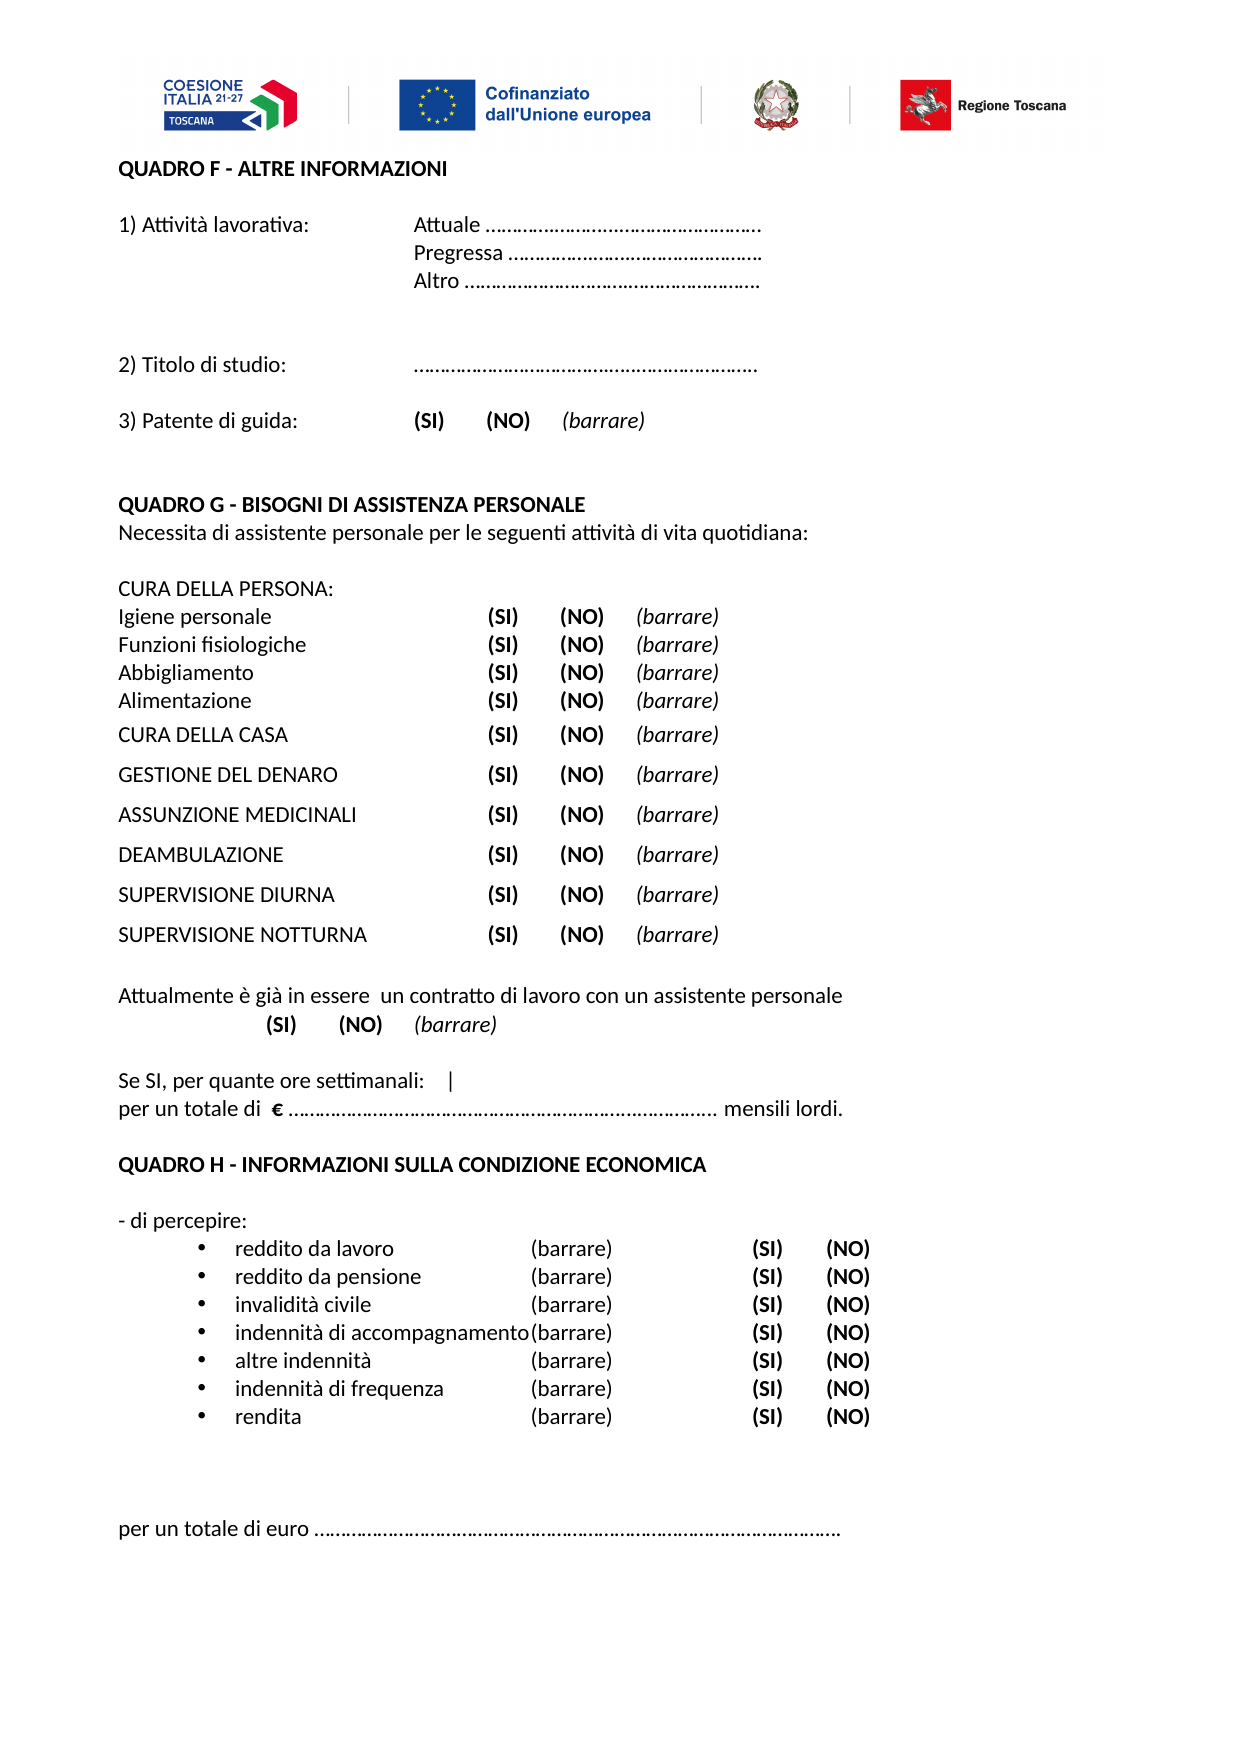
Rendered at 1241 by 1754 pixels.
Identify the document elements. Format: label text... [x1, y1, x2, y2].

list invalidità civile (barrare) (SI) (NO) [197, 1290, 1122, 1318]
list reddito da lavoro (barrare) (SI) (NO) [197, 1234, 1122, 1262]
text 2) Titolo di studio: ……………………………….…..………………….. [118, 350, 1122, 378]
text DEAMBULAZIONE (SI) (NO) (barrare) [118, 840, 1122, 868]
list altre indennità (barrare) (SI) (NO) [197, 1346, 1122, 1374]
text Necessita di assistente personale per le seguenti attività di vita quotidiana: [118, 518, 1122, 546]
text per un totale di € ………………………………………………………...…………... mensili lordi. [118, 1094, 1122, 1122]
text 1) Attività lavorativa: Attuale ………….………...……………………… [118, 210, 1122, 238]
text Abbigliamento (SI) (NO) (barrare) [118, 658, 1122, 686]
text Attualmente è già in essere un contratto di lavoro con un assistente personale [118, 982, 1122, 1010]
text QUADRO G - BISOGNI DI ASSISTENZA PERSONALE [118, 490, 1122, 518]
list indennità di accompagnamento (barrare) (SI) (NO) [197, 1318, 1122, 1346]
text QUADRO H - INFORMAZIONI SULLA CONDIZIONE ECONOMICA [118, 1150, 1122, 1178]
text ASSUNZIONE MEDICINALI (SI) (NO) (barrare) [118, 800, 1122, 828]
text Funzioni fisiologiche (SI) (NO) (barrare) [118, 630, 1122, 658]
text Pregressa …………….…….……………………. [118, 238, 1122, 266]
text Igiene personale (SI) (NO) (barrare) [118, 602, 1122, 630]
text QUADRO F - ALTRE INFORMAZIONI [118, 147, 1122, 182]
list rendita (barrare) (SI) (NO) [197, 1402, 1122, 1430]
text Se SI, per quante ore settimanali: | [118, 1066, 1122, 1094]
text SUPERVISIONE NOTTURNA (SI) (NO) (barrare) [118, 920, 1122, 948]
list indennità di frequenza (barrare) (SI) (NO) [197, 1374, 1122, 1402]
text GESTIONE DEL DENARO (SI) (NO) (barrare) [118, 760, 1122, 788]
text per un totale di euro ………………………………………………………………………………………. [118, 1514, 1122, 1542]
text Alimentazione (SI) (NO) (barrare) [118, 686, 1122, 714]
text SUPERVISIONE DIURNA (SI) (NO) (barrare) [118, 880, 1122, 908]
text 3) Patente di guida: (SI) (NO) (barrare) [118, 406, 1122, 434]
text - di percepire: [118, 1206, 1122, 1234]
text CURA DELLA CASA (SI) (NO) (barrare) [118, 720, 1122, 748]
text (SI) (NO) (barrare) [192, 1010, 1122, 1038]
list reddito da pensione (barrare) (SI) (NO) [197, 1262, 1122, 1290]
text Altro ………………………….……………………. [118, 266, 1122, 294]
text CURA DELLA PERSONA: [118, 574, 1122, 602]
